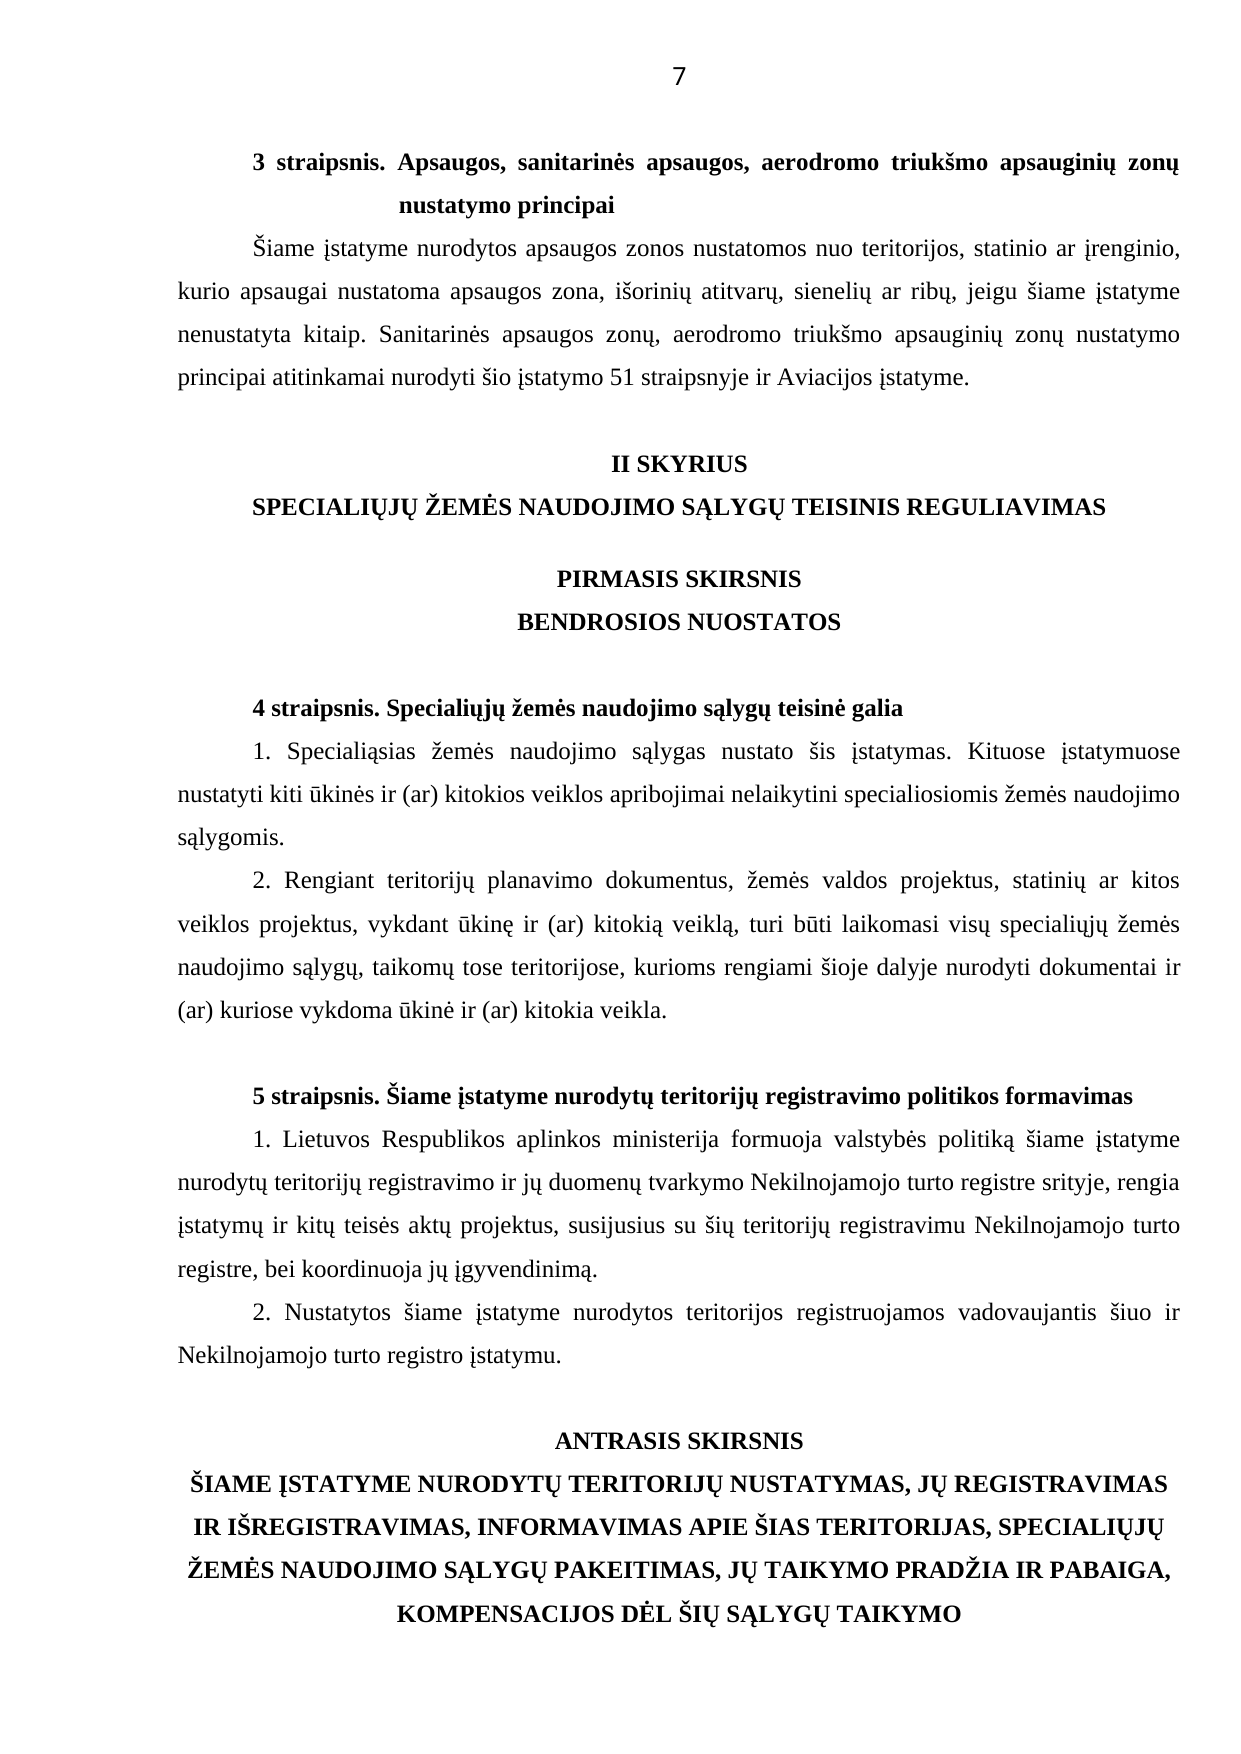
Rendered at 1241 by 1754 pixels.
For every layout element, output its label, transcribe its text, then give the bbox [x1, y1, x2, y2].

text 1. Specialiąsias žemės naudojimo sąlygas nustato šis įstatymas. Kituose įstatymuose nustatyti kiti ūkinės ir (ar) kitokios veiklos apribojimai nelaikytini specialiosiomis žemės naudojimo sąlygomis. [177, 736, 1181, 851]
text BENDROSIOS NUOSTATOS [177, 607, 1181, 636]
text specialiŲJŲ žemės naudojimo sąlygŲ TEISINIS REGULIAVIMAS [177, 492, 1181, 521]
text 3 straipsnis. Apsaugos, sanitarinės apsaugos, aerodromo triukšmo apsauginių zonų nustatymo principai [252, 147, 1181, 219]
text 1. Lietuvos Respublikos aplinkos ministerija formuoja valstybės politiką šiame įstatyme nurodytų teritorijų registravimo ir jų duomenų tvarkymo Nekilnojamojo turto registre srityje, rengia įstatymų ir kitų teisės aktų projektus, susijusius su šių teritorijų registravimu Nekilnojamojo turto registre, bei koordinuoja jų įgyvendinimą. [177, 1124, 1181, 1282]
text 2. Rengiant teritorijų planavimo dokumentus, žemės valdos projektus, statinių ar kitos veiklos projektus, vykdant ūkinę ir (ar) kitokią veiklą, turi būti laikomasi visų specialiųjų žemės naudojimo sąlygų, taikomų tose teritorijose, kurioms rengiami šioje dalyje nurodyti dokumentai ir (ar) kuriose vykdoma ūkinė ir (ar) kitokia veikla. [177, 866, 1181, 1024]
text PIRMASIS SKIRSNIS [177, 564, 1181, 592]
text ŠIAME ĮSTATYME NURODYTŲ TERITORIJŲ NUSTATYMAS, JŲ REGISTRAVIMAS IR IŠREGISTRAVIMAS, INFORMAVIMAS APIE ŠIAS TERITORIJAS, SPECIALIŲJŲ ŽEMĖS NAUDOJIMO SĄLYGŲ PAKEITIMAS, JŲ TAIKYMO PRADŽIA IR PABAIGA, KOMPENSACIJOS DĖL ŠIŲ SĄLYGŲ TAIKYMO [177, 1469, 1181, 1627]
text 4 straipsnis. Specialiųjų žemės naudojimo sąlygų teisinė galia [177, 693, 1181, 722]
text 2. Nustatytos šiame įstatyme nurodytos teritorijos registruojamos vadovaujantis šiuo ir Nekilnojamojo turto registro įstatymu. [177, 1297, 1181, 1369]
text II SKYRIUS [177, 449, 1181, 477]
text Šiame įstatyme nurodytos apsaugos zonos nustatomos nuo teritorijos, statinio ar įrenginio, kurio apsaugai nustatoma apsaugos zona, išorinių atitvarų, sienelių ar ribų, jeigu šiame įstatyme nenustatyta kitaip. Sanitarinės apsaugos zonų, aerodromo triukšmo apsauginių zonų nustatymo principai atitinkamai nurodyti šio įstatymo 51 straipsnyje ir Aviacijos įstatyme. [177, 233, 1181, 391]
text ANTRASIS SKIRSNIS [177, 1426, 1181, 1455]
text 5 straipsnis. Šiame įstatyme nurodytų teritorijų registravimo politikos formavimas [177, 1081, 1181, 1110]
